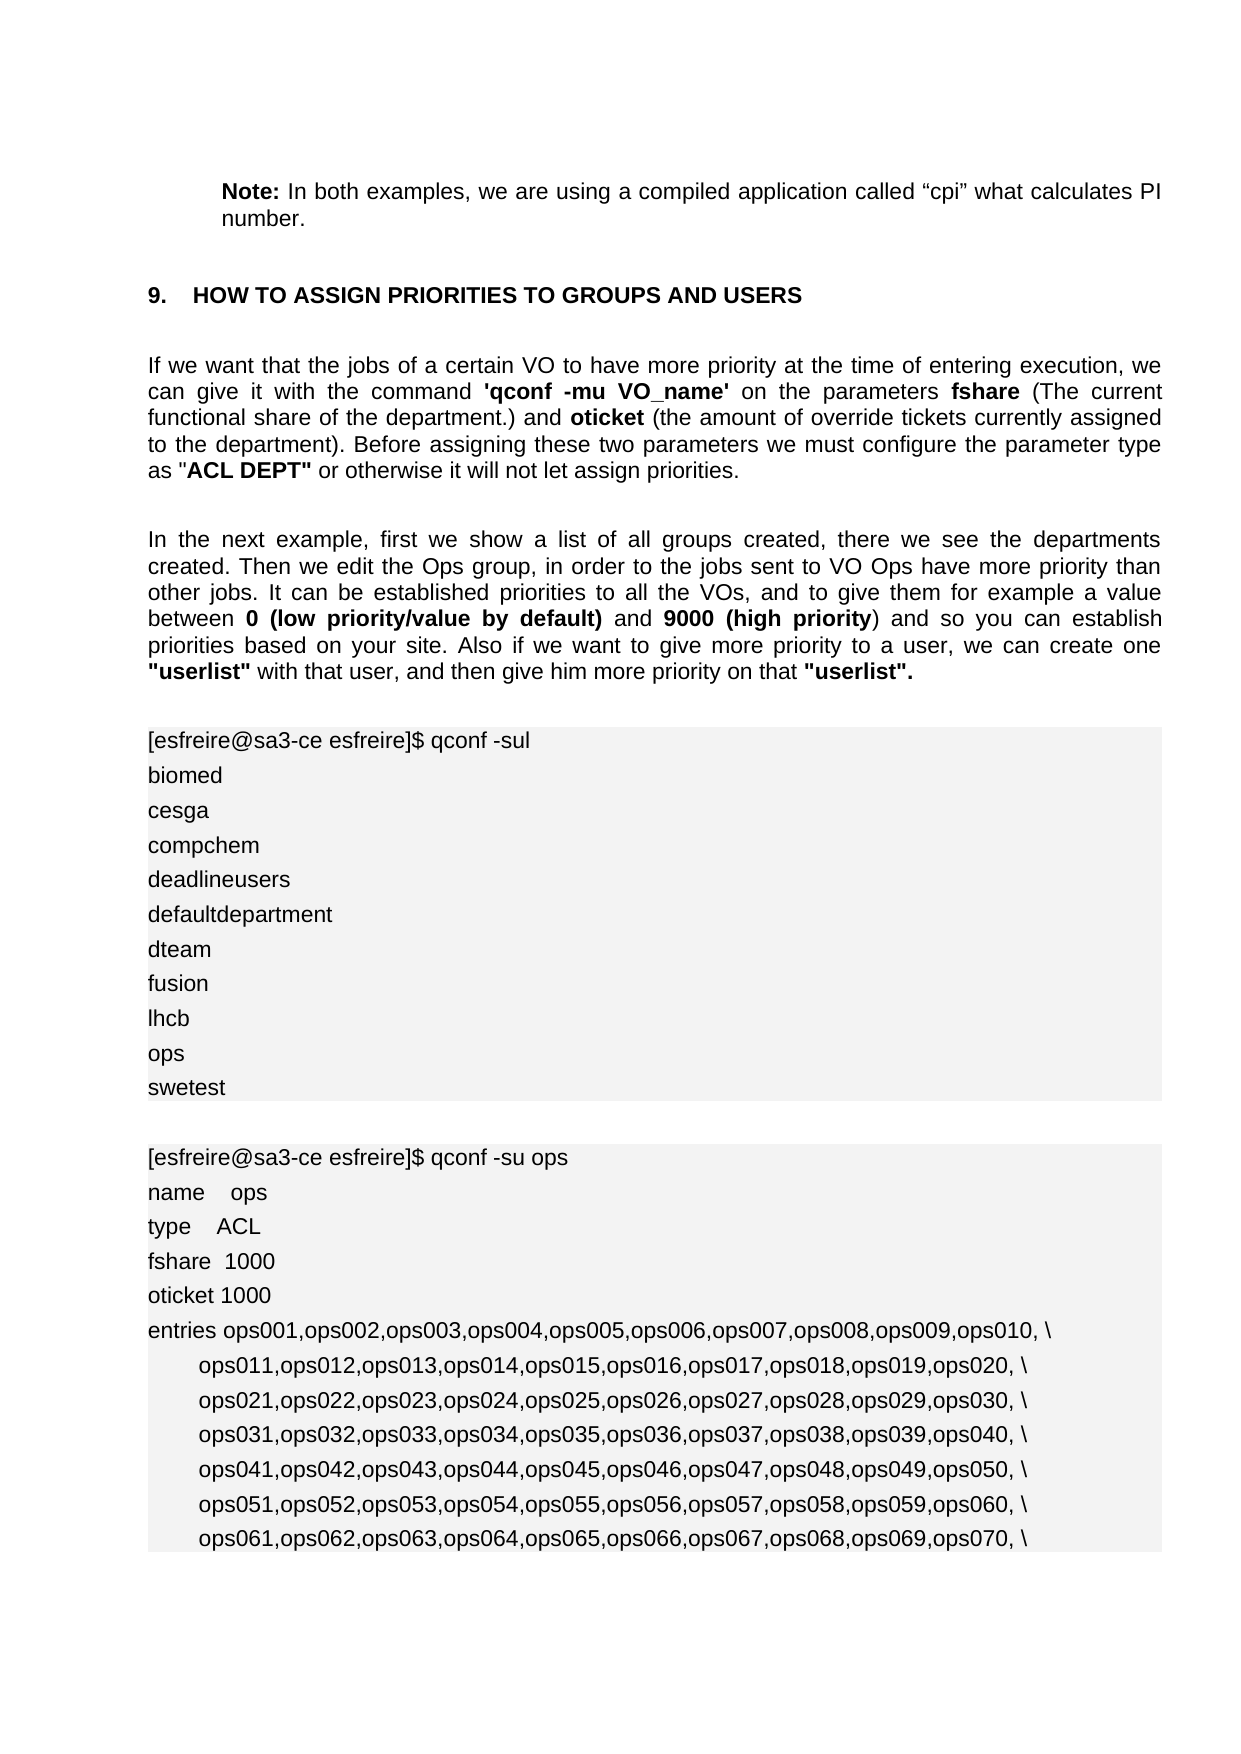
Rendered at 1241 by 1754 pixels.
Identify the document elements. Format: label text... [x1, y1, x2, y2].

text defaultdepartment [148, 901, 1162, 927]
text name ops [148, 1178, 1162, 1205]
text In the next example, first we show a list of all groups created, there we see the departments created. Then we edit the Ops group, in order to the jobs sent to VO Ops have more priority than other jobs. It can be established priorities to all the VOs, and to give them for example a value between 0 (low priority/value by default) and 9000 (high priority) and so you can establish priorities based on your site. Also if we want to give more priority to a user, we can create one "userlist" with that user, and then give him more priority on that "userlist". [148, 526, 1162, 684]
text type ACL [148, 1213, 1162, 1239]
text deadlineusers [148, 866, 1162, 893]
text biomed [148, 762, 1162, 788]
text ops041,ops042,ops043,ops044,ops045,ops046,ops047,ops048,ops049,ops050, \ [148, 1456, 1162, 1482]
text ops031,ops032,ops033,ops034,ops035,ops036,ops037,ops038,ops039,ops040, \ [148, 1421, 1162, 1448]
text oticket 1000 [148, 1282, 1162, 1309]
text compchem [148, 832, 1162, 858]
text ops011,ops012,ops013,ops014,ops015,ops016,ops017,ops018,ops019,ops020, \ [148, 1352, 1162, 1378]
text [esfreire@sa3-ce esfreire]$ qconf -sul [148, 727, 1162, 754]
text ops [148, 1040, 1162, 1066]
text swetest [148, 1074, 1162, 1101]
text fshare 1000 [148, 1248, 1162, 1274]
text ops061,ops062,ops063,ops064,ops065,ops066,ops067,ops068,ops069,ops070, \ [148, 1525, 1162, 1552]
text ops051,ops052,ops053,ops054,ops055,ops056,ops057,ops058,ops059,ops060, \ [148, 1491, 1162, 1517]
text entries ops001,ops002,ops003,ops004,ops005,ops006,ops007,ops008,ops009,ops010, \ [148, 1317, 1162, 1343]
text ops021,ops022,ops023,ops024,ops025,ops026,ops027,ops028,ops029,ops030, \ [148, 1387, 1162, 1413]
text If we want that the jobs of a certain VO to have more priority at the time of entering execution, we can give it with the command 'qconf -mu VO_name' on the parameters fshare (The current functional share of the department.) and oticket (the amount of override tickets currently assigned to the department). Before assigning these two parameters we must configure the parameter type as "ACL DEPT" or otherwise it will not let assign priorities. [148, 352, 1162, 483]
text cesga [148, 797, 1162, 823]
text Note: In both examples, we are using a compiled application called “cpi” what calculates PI number. [221, 178, 1162, 231]
text [esfreire@sa3-ce esfreire]$ qconf -su ops [148, 1144, 1162, 1170]
text lhcb [148, 1005, 1162, 1031]
text dteam [148, 936, 1162, 962]
text fusion [148, 970, 1162, 997]
subtitle HOW TO ASSIGN PRIORITIES to GROUPs AND USERS [148, 282, 1162, 308]
